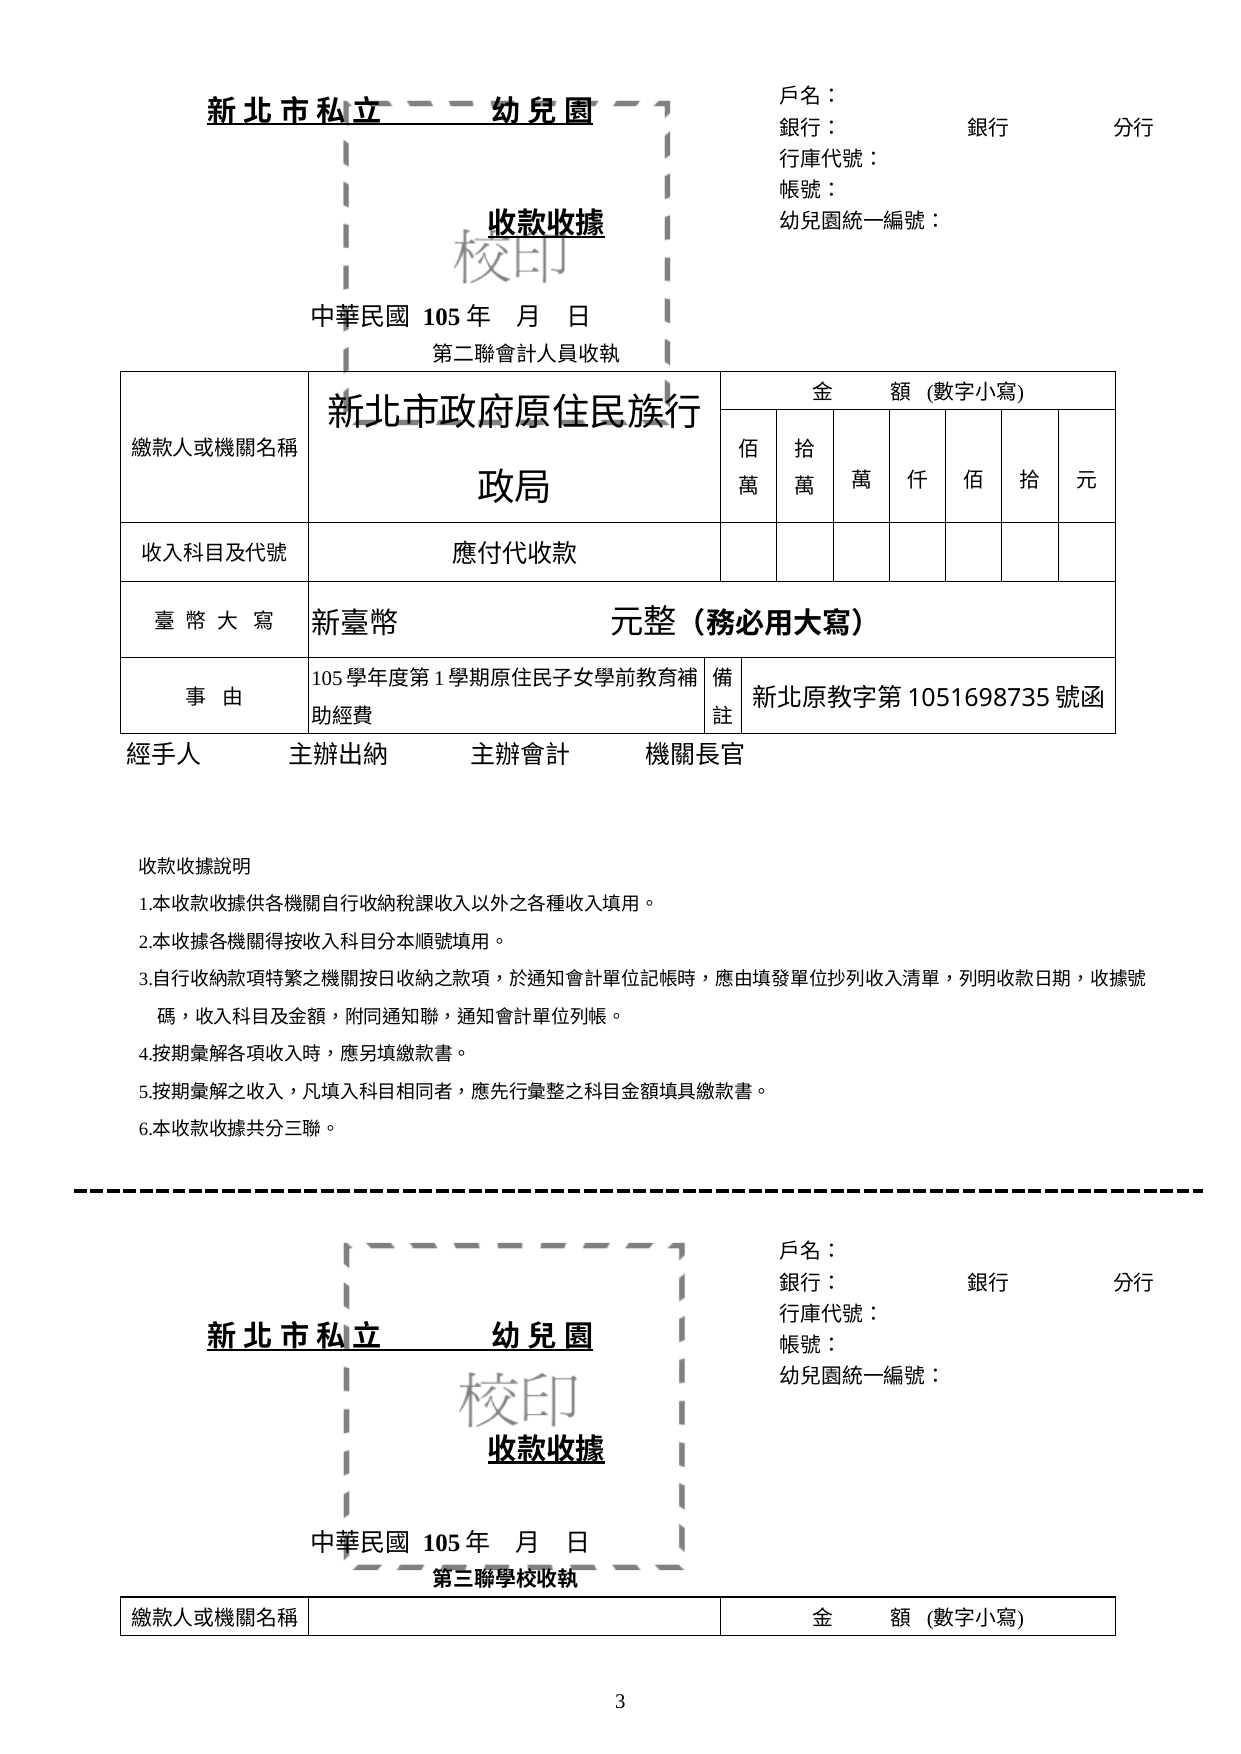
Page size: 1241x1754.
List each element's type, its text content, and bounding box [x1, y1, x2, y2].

text 帳號： [779, 172, 1171, 204]
table_cell 新北原教字第1051698735號函 [742, 658, 1115, 733]
table_cell 萬 [834, 410, 889, 522]
table_header [309, 1598, 720, 1635]
picture [336, 372, 678, 436]
table_cell [834, 523, 889, 581]
table_header 繳款人或機關名稱 [121, 372, 308, 522]
text 6.本收款收據共分三聯。 [139, 1109, 1152, 1146]
text 新 北 市 私 立 幼 兒 園 [103, 71, 763, 146]
table_cell 拾 萬 [777, 410, 833, 522]
table_cell 應付代收款 [309, 523, 720, 581]
table_header 新北市政府原住民族行政局 [309, 372, 720, 522]
table_cell 拾 [1002, 410, 1058, 522]
text 第二聯會計人員收執 [678, 333, 1152, 371]
text 中華民國 105 年 月 日 [678, 296, 1152, 333]
text 銀行： 銀行 分行 [779, 110, 1171, 141]
picture [569, 100, 588, 119]
text 中華民國 105年 月 日 [694, 1521, 1152, 1559]
picture [569, 1325, 588, 1344]
text 5.按期彙解之收入，凡填入科目相同者，應先行彙整之科目金額填具繳款書。 [139, 1071, 1152, 1109]
text 幼兒園統一編號： [779, 1359, 1171, 1386]
text 戶名： [779, 79, 1171, 110]
text 行庫代號： [779, 141, 1171, 172]
text 收款收據 [694, 1409, 1152, 1484]
table_cell 新臺幣 元整（務必用大寫） [309, 582, 1115, 657]
text 幼兒園統一編號： [779, 204, 1171, 235]
text 3.自行收納款項特繁之機關按日收納之款項，於通知會計單位記帳時，應由填發單位抄列收入清單，列明收款日期，收據號碼，收入科目及金額，附同通知聯，通知會計單位列帳。 [139, 959, 1152, 1034]
table_cell 仟 [890, 410, 945, 522]
table_cell [777, 523, 833, 581]
text 中華民國 105年 月 日 [89, 1521, 336, 1559]
table_cell 佰 [946, 410, 1001, 522]
table_cell [1059, 523, 1115, 581]
text 銀行： 銀行 分行 [779, 1265, 1171, 1296]
text 戶名： [779, 1234, 1171, 1265]
text 收款收據說明 [139, 846, 1152, 884]
text 新 北 市 私 立 幼 兒 園 [694, 1296, 763, 1371]
table_header 金 額 (數字小寫) [721, 372, 1115, 409]
table_cell 事 由 [121, 658, 308, 733]
text 收款收據 [678, 183, 763, 258]
table_cell 備註 [705, 658, 741, 733]
picture [336, 90, 678, 371]
text 1.本收款收據供各機關自行收納稅課收入以外之各種收入填用。 [139, 884, 1152, 921]
table_cell 元 [1059, 410, 1115, 522]
text 4.按期彙解各項收入時，應另填繳款書。 [139, 1034, 1152, 1071]
table_cell 105學年度第1學期原住民子女學前教育補助經費 [309, 658, 704, 733]
table_cell 收入科目及代號 [121, 523, 308, 581]
picture [498, 1331, 509, 1343]
text 第二聯會計人員收執 [89, 333, 336, 371]
picture [508, 106, 515, 123]
picture [336, 1232, 693, 1581]
table_header 金 額 (數字小寫) [721, 1598, 1115, 1635]
text 第三聯學校收執 [89, 1559, 1152, 1596]
table_cell [721, 523, 776, 581]
table_cell [1002, 523, 1058, 581]
text 中華民國 105 年 月 日 [89, 296, 336, 333]
table_cell [890, 523, 945, 581]
text 新 北 市 私 立 幼 兒 園 [103, 1296, 336, 1371]
text 行庫代號： [779, 1296, 1171, 1328]
picture [498, 106, 509, 118]
text 2.本收據各機關得按收入科目分本順號填用。 [139, 921, 1152, 959]
table_header 繳款人或機關名稱 [121, 1598, 308, 1635]
text 帳號： [779, 1328, 1171, 1359]
table_cell 佰 萬 [721, 410, 776, 522]
table_cell [946, 523, 1001, 581]
text 收款收據 [114, 183, 336, 258]
text 經手人 主辦出納 主辦會計 機關長官 [89, 734, 1152, 771]
picture [533, 112, 543, 123]
table_cell 臺 幣 大 寫 [121, 582, 308, 657]
text 收款收據 [114, 1409, 336, 1484]
